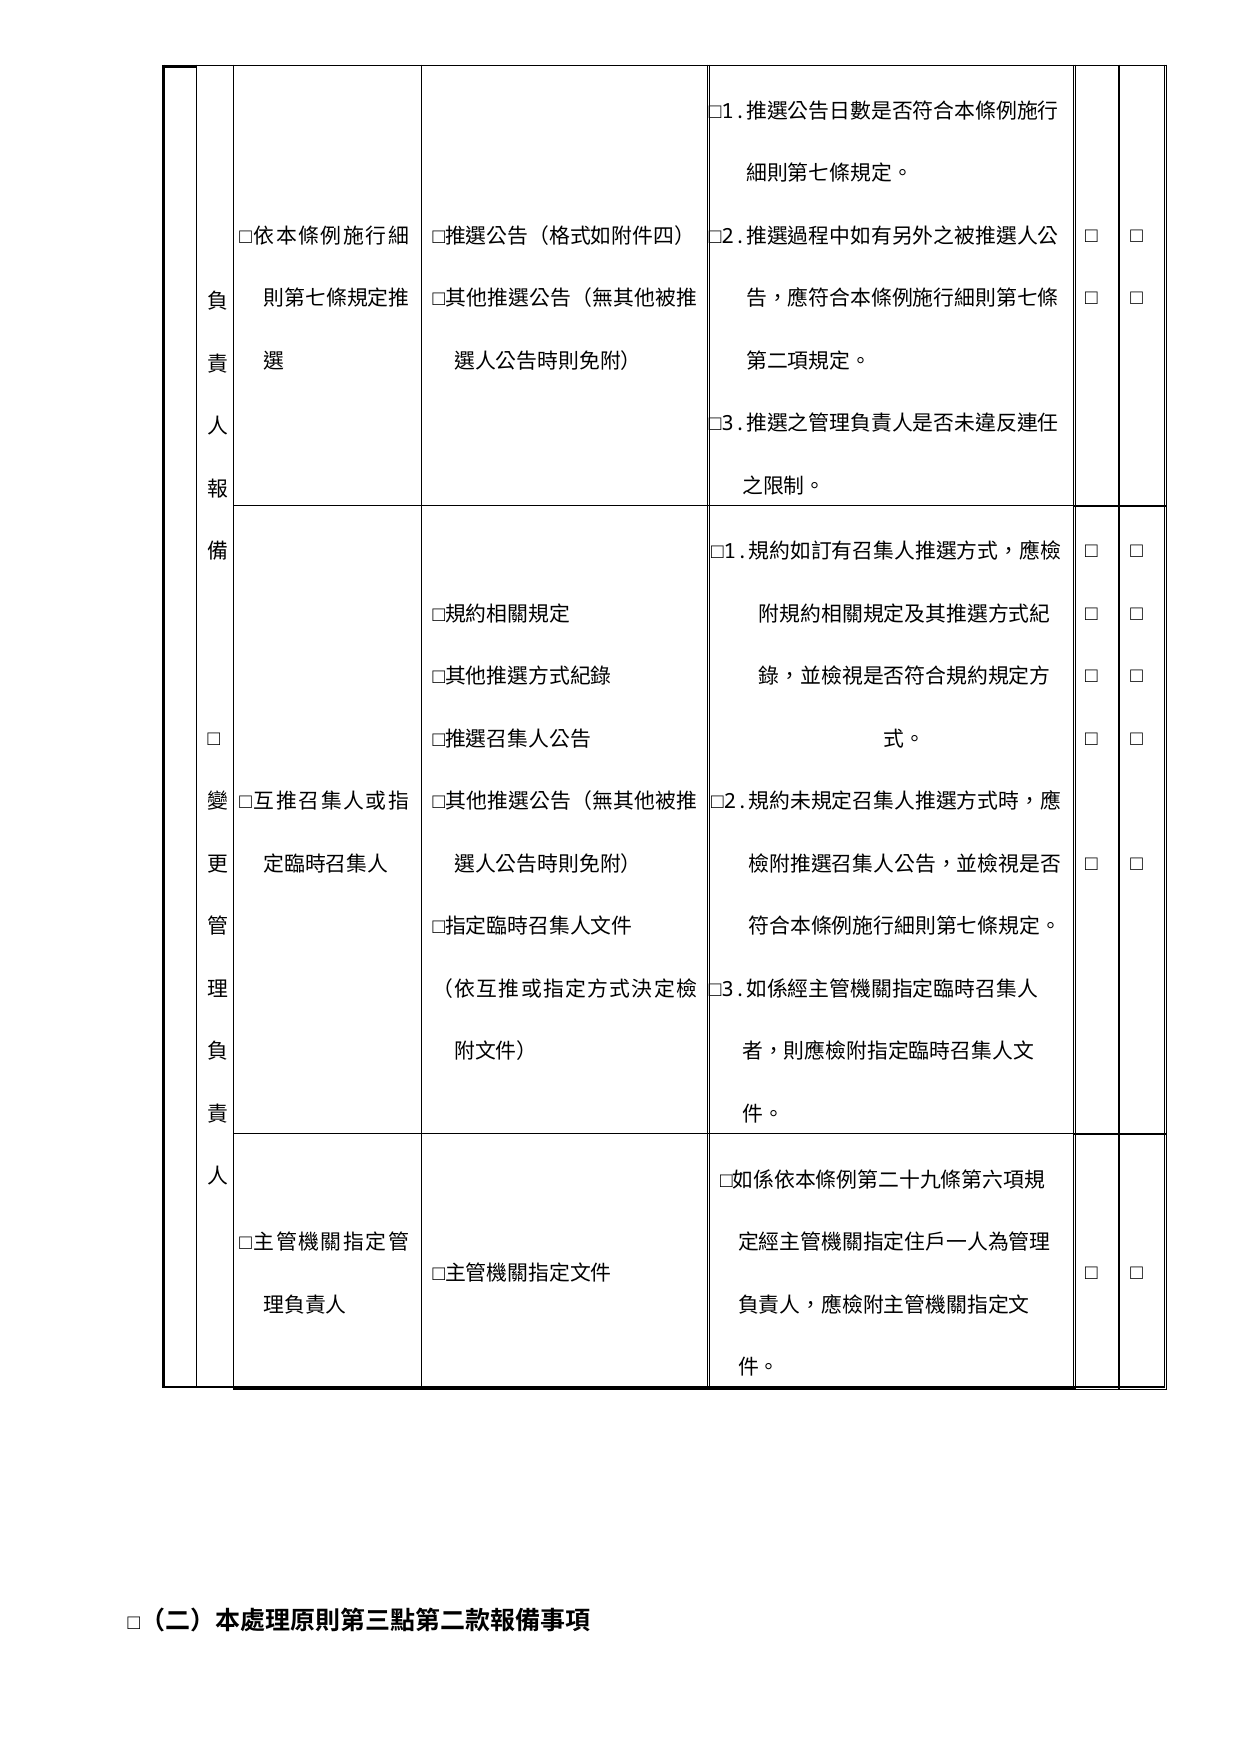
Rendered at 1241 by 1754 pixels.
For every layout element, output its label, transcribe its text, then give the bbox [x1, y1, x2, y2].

table_cell □互推召集人或指定臨時召集人 [234, 506, 421, 1133]
table_cell □主管機關指定管理負責人 [234, 1134, 421, 1386]
table_cell □ □ [1120, 66, 1164, 505]
table_cell □1.規約如訂有召集人推選方式，應檢附規約相關規定及其推選方式紀錄，並檢視是否符合規約規定方式。 □2.規約未規定召集人推選方式時，應檢附推選召集人公告，並檢視是否符合本條例施行細則第七條規定。 □3.如係經主管機關指定臨時召集人者，則應檢附指定臨時召集人文件。 [710, 506, 1073, 1133]
table_cell □ □ [1076, 66, 1118, 505]
table_cell □管理委員會 □管理負責人 [165, 68, 196, 1386]
text □（二）本處理原則第三點第二款報備事項 [127, 1577, 1204, 1639]
table_cell □主管機關指定文件 [422, 1134, 707, 1386]
table_cell □推選公告（格式如附件四） □其他推選公告（無其他被推選人公告時則免附） [422, 66, 707, 505]
table_cell □ □ □ □ □ [1120, 507, 1164, 1133]
table_cell □規約相關規定 □其他推選方式紀錄 □推選召集人公告 □其他推選公告（無其他被推選人公告時則免附） □指定臨時召集人文件 （依互推或指定方式決定檢附文件） [422, 506, 707, 1133]
table_cell □ [1076, 1135, 1118, 1386]
table_cell □依本條例施行細則第七條規定推選 [234, 66, 421, 505]
table_cell □1.推選公告日數是否符合本條例施行細則第七條規定。 □2.推選過程中如有另外之被推選人公告，應符合本條例施行細則第七條第二項規定。 □3.推選之管理負責人是否未違反連任之限制。 [710, 66, 1073, 505]
table_cell □如係依本條例第二十九條第六項規定經主管機關指定住戶一人為管理負責人，應檢附主管機關指定文件。 [710, 1134, 1073, 1386]
table_cell □ □ □ □ □ [1076, 507, 1118, 1133]
table_cell □ [1120, 1135, 1164, 1386]
table_cell 負責人報備 □變更管理負責人 [197, 66, 233, 1386]
